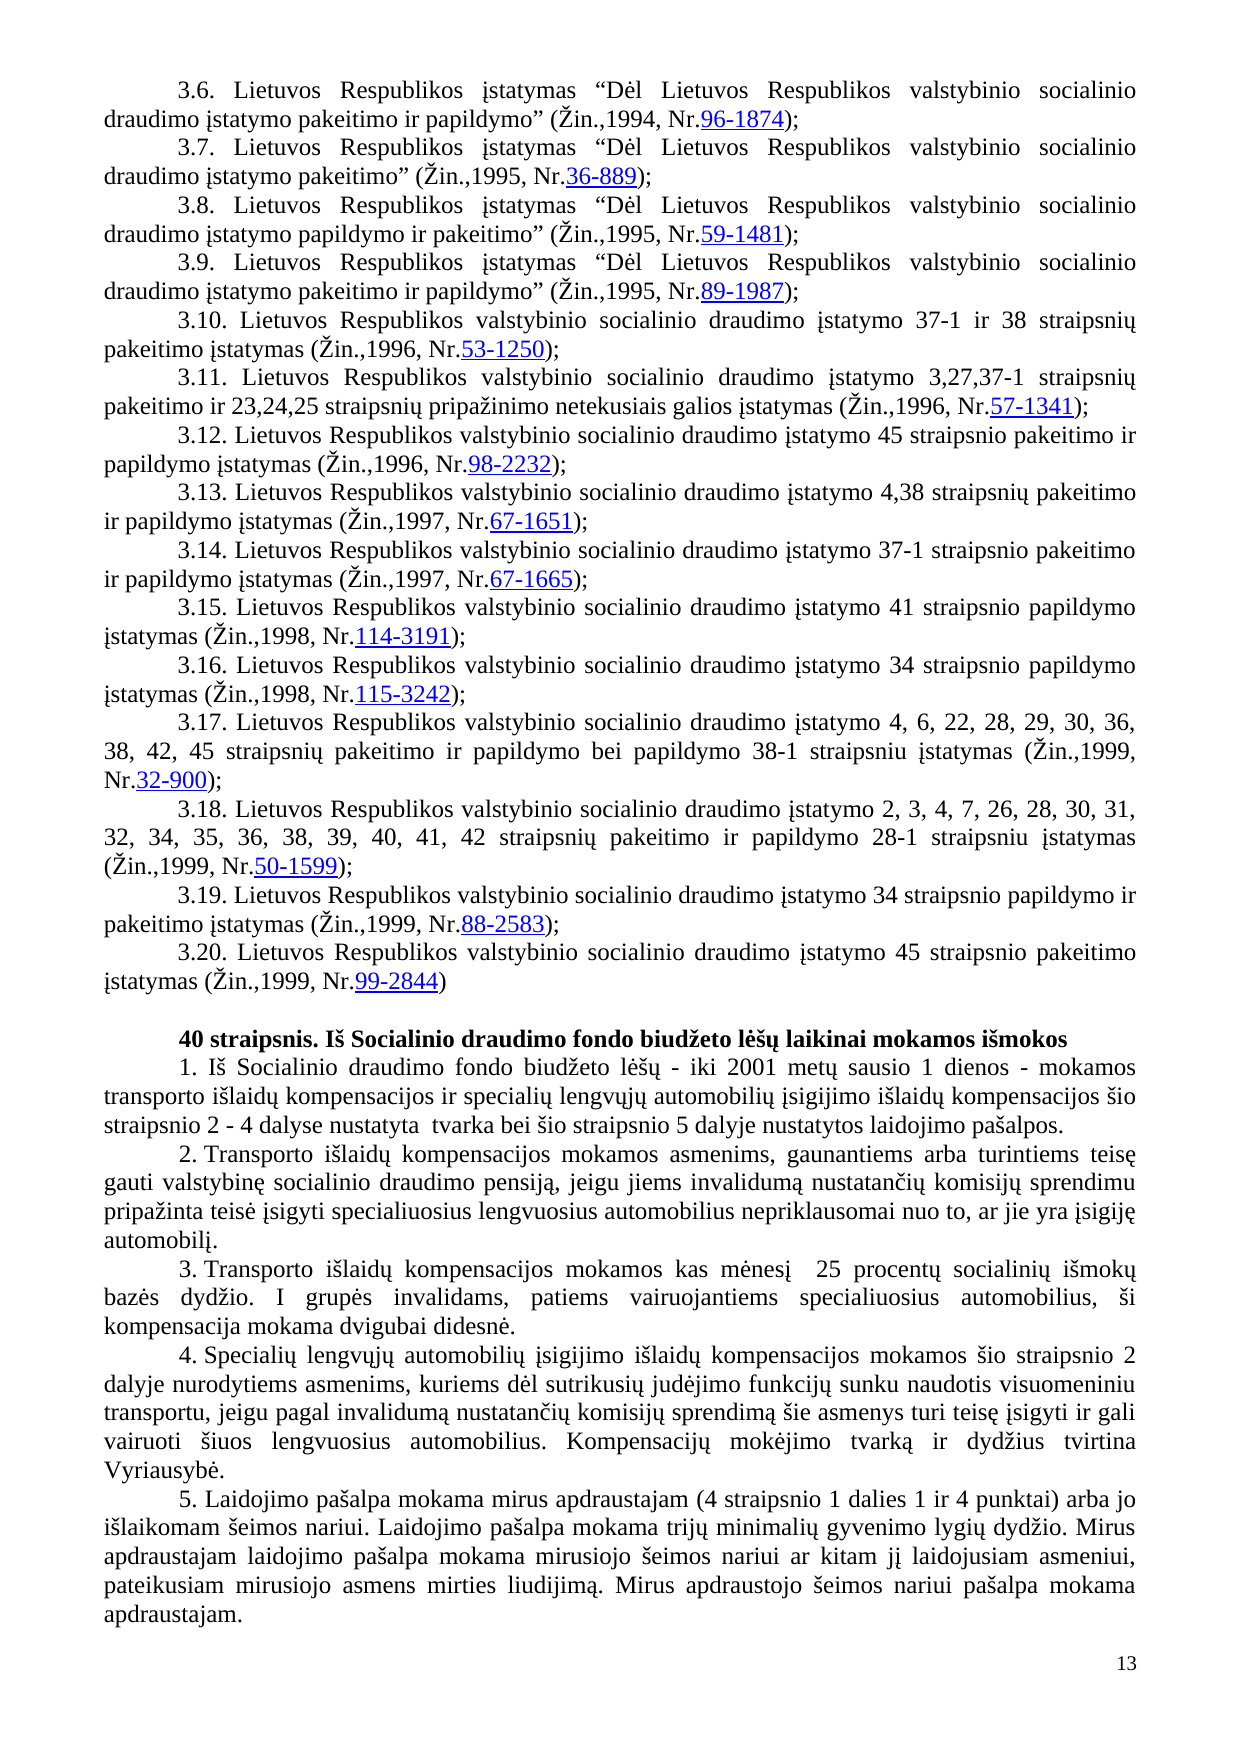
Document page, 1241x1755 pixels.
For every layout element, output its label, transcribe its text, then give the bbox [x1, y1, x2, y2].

text 4. Specialių lengvųjų automobilių įsigijimo išlaidų kompensacijos mokamos šio straipsnio 2 dalyje nurodytiems asmenims, kuriems dėl sutrikusių judėjimo funkcijų sunku naudotis visuomeniniu transportu, jeigu pagal invalidumą nustatančių komisijų sprendimą šie asmenys turi teisę įsigyti ir gali vairuoti šiuos lengvuosius automobilius. Kompensacijų mokėjimo tvarką ir dydžius tvirtina Vyriausybė. [103, 1340, 1137, 1484]
text 3.10. Lietuvos Respublikos valstybinio socialinio draudimo įstatymo 37-1 ir 38 straipsnių pakeitimo įstatymas (Žin.,1996, Nr.53-1250); [103, 305, 1137, 362]
text 3.17. Lietuvos Respublikos valstybinio socialinio draudimo įstatymo 4, 6, 22, 28, 29, 30, 36, 38, 42, 45 straipsnių pakeitimo ir papildymo bei papildymo 38-1 straipsniu įstatymas (Žin.,1999, Nr.32-900); [103, 707, 1137, 794]
text 3.12. Lietuvos Respublikos valstybinio socialinio draudimo įstatymo 45 straipsnio pakeitimo ir papildymo įstatymas (Žin.,1996, Nr.98-2232); [103, 420, 1137, 477]
text 3.9. Lietuvos Respublikos įstatymas “Dėl Lietuvos Respublikos valstybinio socialinio draudimo įstatymo pakeitimo ir papildymo” (Žin.,1995, Nr.89-1987); [103, 247, 1137, 305]
text 3.16. Lietuvos Respublikos valstybinio socialinio draudimo įstatymo 34 straipsnio papildymo įstatymas (Žin.,1998, Nr.115-3242); [103, 650, 1137, 707]
text 5. Laidojimo pašalpa mokama mirus apdraustajam (4 straipsnio 1 dalies 1 ir 4 punktai) arba jo išlaikomam šeimos nariui. Laidojimo pašalpa mokama trijų minimalių gyvenimo lygių dydžio. Mirus apdraustajam laidojimo pašalpa mokama mirusiojo šeimos nariui ar kitam jį laidojusiam asmeniui, pateikusiam mirusiojo asmens mirties liudijimą. Mirus apdraustojo šeimos nariui pašalpa mokama apdraustajam. [103, 1484, 1137, 1627]
text 3.18. Lietuvos Respublikos valstybinio socialinio draudimo įstatymo 2, 3, 4, 7, 26, 28, 30, 31, 32, 34, 35, 36, 38, 39, 40, 41, 42 straipsnių pakeitimo ir papildymo 28-1 straipsniu įstatymas (Žin.,1999, Nr.50-1599); [103, 794, 1137, 880]
text 3.20. Lietuvos Respublikos valstybinio socialinio draudimo įstatymo 45 straipsnio pakeitimo įstatymas (Žin.,1999, Nr.99-2844) [103, 937, 1137, 995]
text 3.8. Lietuvos Respublikos įstatymas “Dėl Lietuvos Respublikos valstybinio socialinio draudimo įstatymo papildymo ir pakeitimo” (Žin.,1995, Nr.59-1481); [103, 190, 1137, 247]
text 3.11. Lietuvos Respublikos valstybinio socialinio draudimo įstatymo 3,27,37-1 straipsnių pakeitimo ir 23,24,25 straipsnių pripažinimo netekusiais galios įstatymas (Žin.,1996, Nr.57-1341); [103, 362, 1137, 420]
text 3. Transporto išlaidų kompensacijos mokamos kas mėnesį 25 procentų socialinių išmokų bazės dydžio. I grupės invalidams, patiems vairuojantiems specialiuosius automobilius, ši kompensacija mokama dvigubai didesnė. [103, 1254, 1137, 1340]
text 3.19. Lietuvos Respublikos valstybinio socialinio draudimo įstatymo 34 straipsnio papildymo ir pakeitimo įstatymas (Žin.,1999, Nr.88-2583); [103, 880, 1137, 937]
text 3.14. Lietuvos Respublikos valstybinio socialinio draudimo įstatymo 37-1 straipsnio pakeitimo ir papildymo įstatymas (Žin.,1997, Nr.67-1665); [103, 535, 1137, 592]
text 40 straipsnis. Iš Socialinio draudimo fondo biudžeto lėšų laikinai mokamos išmokos [103, 1024, 1137, 1052]
text 2. Transporto išlaidų kompensacijos mokamos asmenims, gaunantiems arba turintiems teisę gauti valstybinę socialinio draudimo pensiją, jeigu jiems invalidumą nustatančių komisijų sprendimu pripažinta teisė įsigyti specialiuosius lengvuosius automobilius nepriklausomai nuo to, ar jie yra įsigiję automobilį. [103, 1139, 1137, 1254]
text 3.6. Lietuvos Respublikos įstatymas “Dėl Lietuvos Respublikos valstybinio socialinio draudimo įstatymo pakeitimo ir papildymo” (Žin.,1994, Nr.96-1874); [103, 75, 1137, 132]
text 3.7. Lietuvos Respublikos įstatymas “Dėl Lietuvos Respublikos valstybinio socialinio draudimo įstatymo pakeitimo” (Žin.,1995, Nr.36-889); [103, 132, 1137, 190]
text 3.15. Lietuvos Respublikos valstybinio socialinio draudimo įstatymo 41 straipsnio papildymo įstatymas (Žin.,1998, Nr.114-3191); [103, 592, 1137, 650]
text 3.13. Lietuvos Respublikos valstybinio socialinio draudimo įstatymo 4,38 straipsnių pakeitimo ir papildymo įstatymas (Žin.,1997, Nr.67-1651); [103, 477, 1137, 535]
text 1. Iš Socialinio draudimo fondo biudžeto lėšų - iki 2001 metų sausio 1 dienos - mokamos transporto išlaidų kompensacijos ir specialių lengvųjų automobilių įsigijimo išlaidų kompensacijos šio straipsnio 2 - 4 dalyse nustatyta tvarka bei šio straipsnio 5 dalyje nustatytos laidojimo pašalpos. [103, 1052, 1137, 1139]
